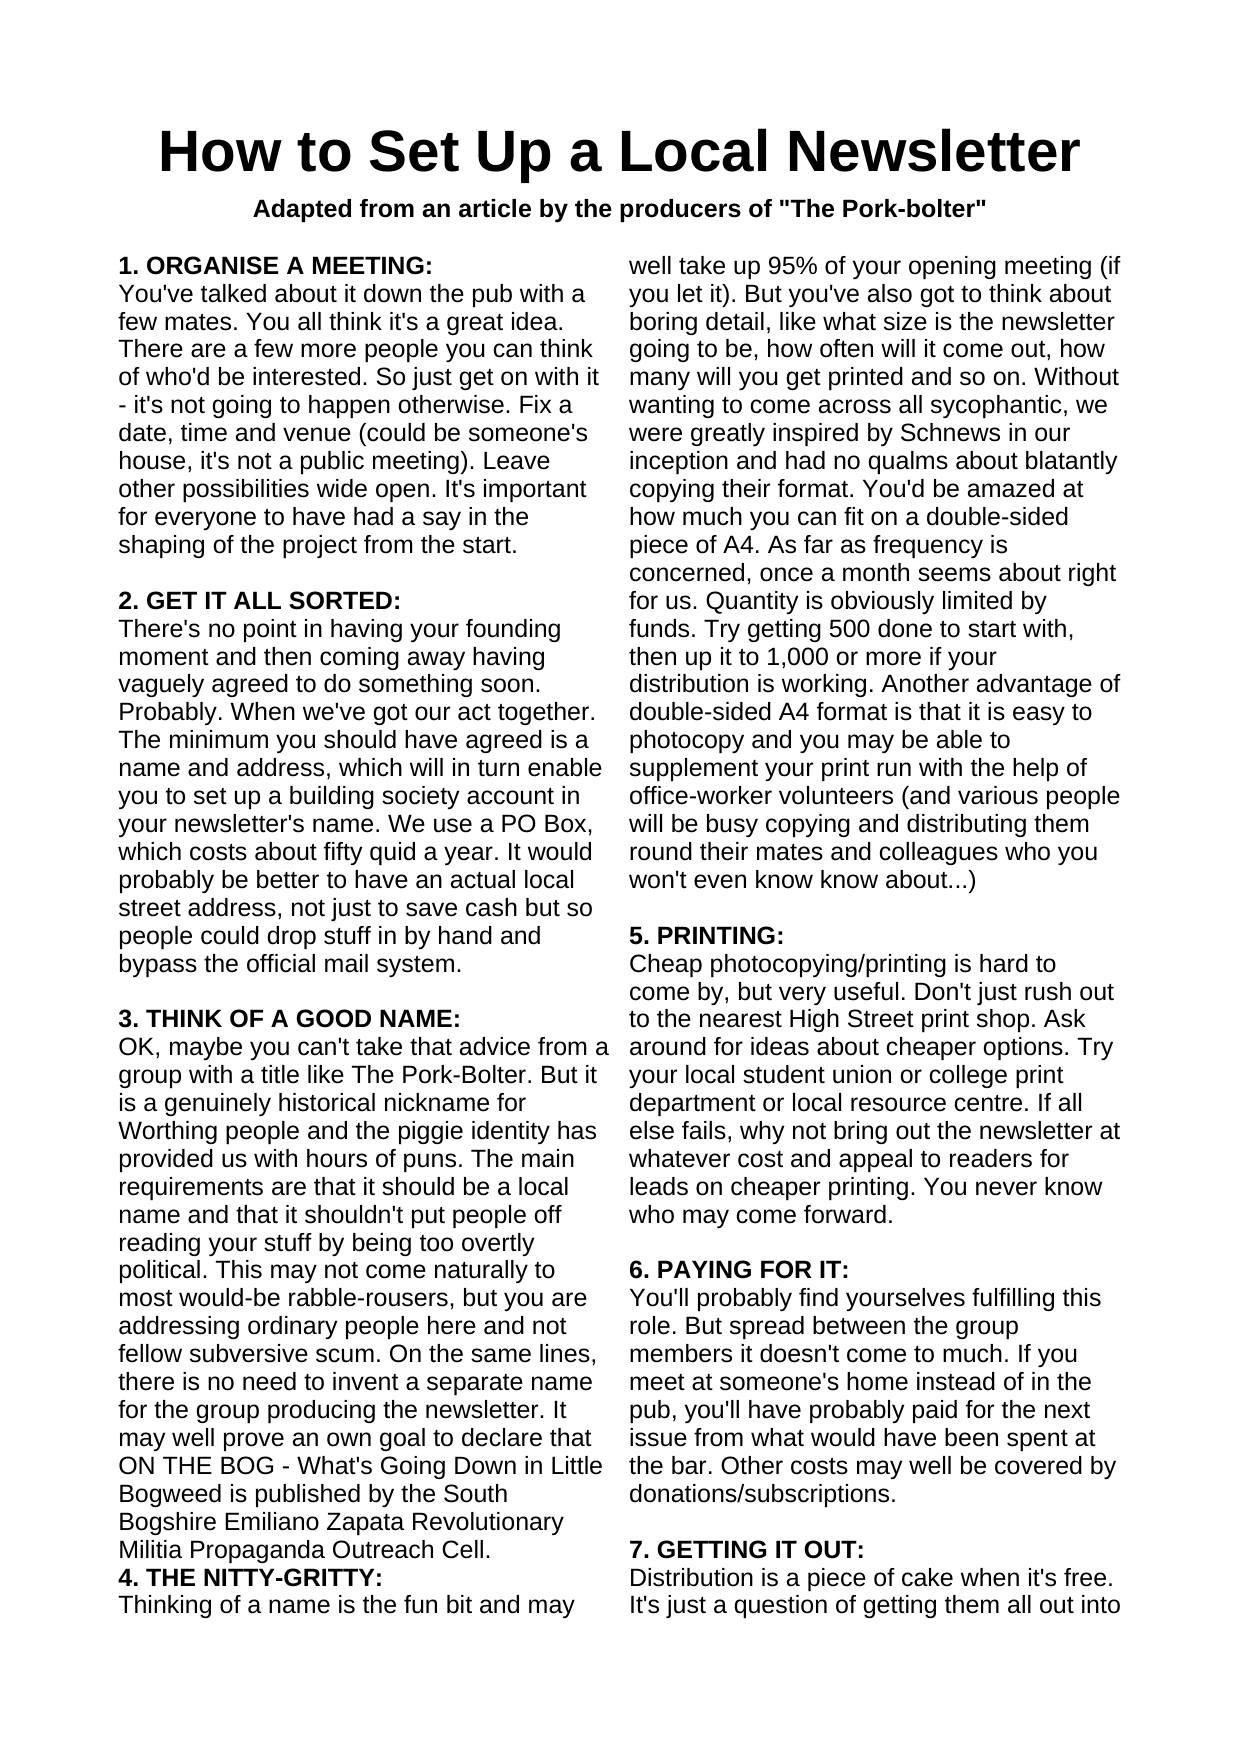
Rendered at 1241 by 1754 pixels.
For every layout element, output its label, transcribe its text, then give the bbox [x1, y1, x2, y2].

subtitle How to Set Up a Local Newsletter [118, 118, 1122, 183]
text 3. THINK OF A GOOD NAME: OK, maybe you can't take that advice from a group with a title like The Pork-Bolter. But it is a genuinely historical nickname for Worthing people and the piggie identity has provided us with hours of puns. The main requirements are that it should be a local name and that it shouldn't put people off reading your stuff by being too overtly political. This may not come naturally to most would-be rabble-rousers, but you are addressing ordinary people here and not fellow subversive scum. On the same lines, there is no need to invent a separate name for the group producing the newsletter. It may well prove an own goal to declare that ON THE BOG - What's Going Down in Little Bogweed is published by the South Bogshire Emiliano Zapata Revolutionary Militia Propaganda Outreach Cell. [118, 1005, 611, 1563]
text 5. PRINTING: Cheap photocopying/printing is hard to come by, but very useful. Don't just rush out to the nearest High Street print shop. Ask around for ideas about cheaper options. Try your local student union or college print department or local resource centre. If all else fails, why not bring out the newsletter at whatever cost and appeal to readers for leads on cheaper printing. You never know who may come forward. [629, 921, 1122, 1228]
text well take up 95% of your opening meeting (if you let it). But you've also got to think about boring detail, like what size is the newsletter going to be, how often will it come out, how many will you get printed and so on. Without wanting to come across all sycophantic, we were greatly inspired by Schnews in our inception and had no qualms about blatantly copying their format. You'd be amazed at how much you can fit on a double-sided piece of A4. As far as frequency is concerned, once a month seems about right for us. Quantity is obviously limited by funds. Try getting 500 done to start with, then up it to 1,000 or more if your distribution is working. Another advantage of double-sided A4 format is that it is easy to photocopy and you may be able to supplement your print run with the help of office-worker volunteers (and various people will be busy copying and distributing them round their mates and colleagues who you won't even know know about...) [629, 251, 1122, 893]
text 6. PAYING FOR IT: You'll probably find yourselves fulfilling this role. But spread between the group members it doesn't come to much. If you meet at someone's home instead of in the pub, you'll have probably paid for the next issue from what would have been spent at the bar. Other costs may well be covered by donations/subscriptions. [629, 1256, 1122, 1507]
text 1. ORGANISE A MEETING: You've talked about it down the pub with a few mates. You all think it's a great idea. There are a few more people you can think of who'd be interested. So just get on with it - it's not going to happen otherwise. Fix a date, time and venue (could be someone's house, it's not a public meeting). Leave other possibilities wide open. It's important for everyone to have had a say in the shaping of the project from the start. [118, 251, 611, 558]
text 4. THE NITTY-GRITTY: Thinking of a name is the fun bit and may [118, 1563, 611, 1619]
text Adapted from an article by the producers of "The Pork-bolter" [118, 194, 1122, 222]
text 2. GET IT ALL SORTED: There's no point in having your founding moment and then coming away having vaguely agreed to do something soon. Probably. When we've got our act together. The minimum you should have agreed is a name and address, which will in turn enable you to set up a building society account in your newsletter's name. We use a PO Box, which costs about fifty quid a year. It would probably be better to have an actual local street address, not just to save cash but so people could drop stuff in by hand and bypass the official mail system. [118, 586, 611, 977]
text 7. GETTING IT OUT: Distribution is a piece of cake when it's free. It's just a question of getting them all out into [629, 1535, 1122, 1619]
